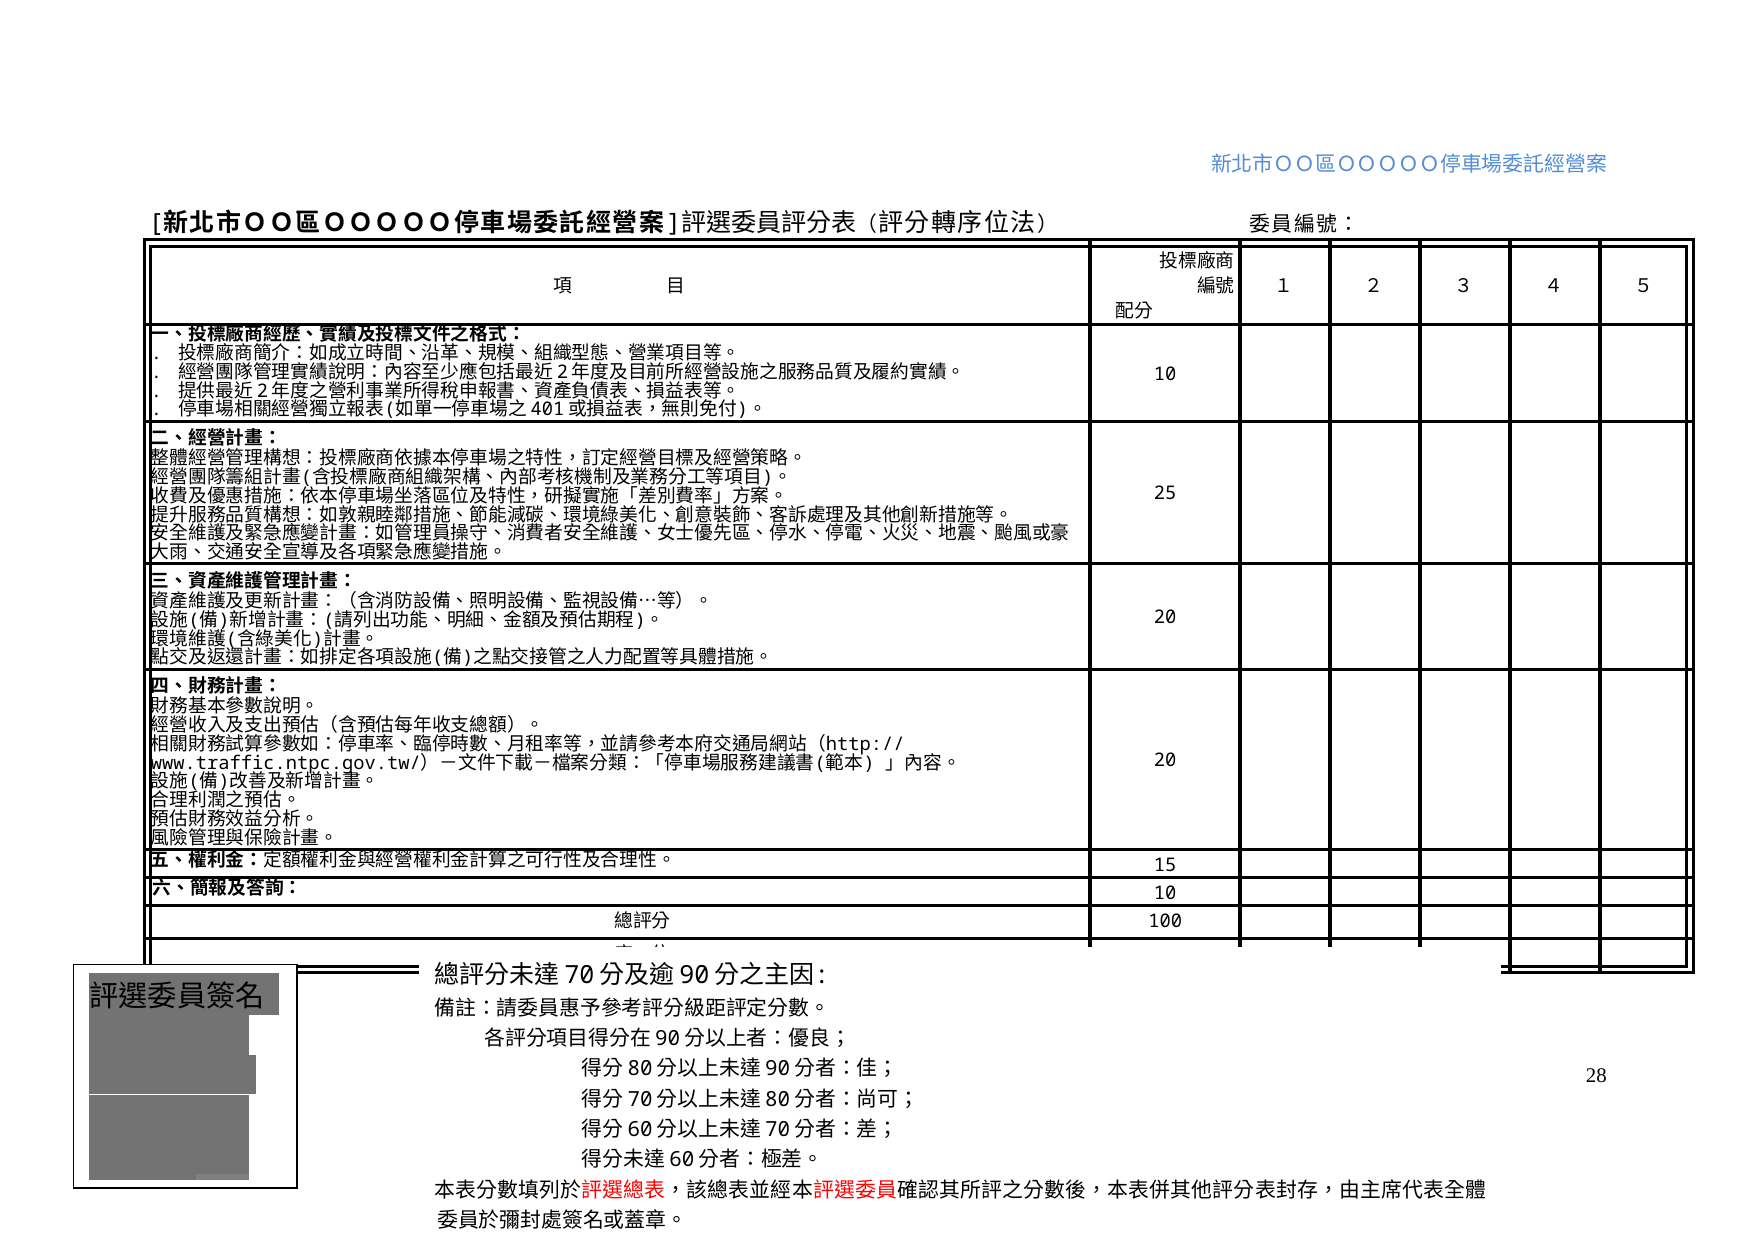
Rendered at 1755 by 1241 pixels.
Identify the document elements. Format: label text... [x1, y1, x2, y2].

table_cell [1512, 671, 1598, 848]
table_cell [1602, 326, 1685, 419]
table_cell 一、投標廠商經歷、實績及投標文件之格式： 投標廠商簡介：如成立時間、沿革、規模、組織型態、營業項目等。 經營團隊管理實績說明：內容至少應包括最近2年度及目前所經營設施之服務品質及履約實績。 提供最近2年度之營利事業所得稅申報書、資產負債表、損益表等。 停車場相關經營獨立報表(如單一停車場之401或損益表，無則免付)。 [152, 326, 1088, 419]
text 得分60分以上未達70分者：差； [582, 1112, 1486, 1142]
table_cell 15 [1092, 851, 1238, 876]
table_header 項 目 [148, 241, 1088, 323]
text 得分80分以上未達90分者：佳； [582, 1052, 1486, 1082]
table_cell [1332, 671, 1418, 848]
text 總評分未達70分及逾90分之主因: [434, 955, 1486, 991]
table_cell [1602, 879, 1685, 904]
table_cell [1422, 671, 1508, 848]
table_cell 總評分 [152, 907, 1088, 937]
table_cell [1602, 851, 1685, 876]
table_cell [1332, 326, 1418, 419]
table_cell [1332, 879, 1418, 904]
table_cell [1242, 326, 1328, 419]
table_header [1092, 241, 1238, 245]
table_header ５ [1602, 241, 1690, 323]
table_header １ [1242, 248, 1328, 323]
table_cell [1602, 940, 1685, 965]
table_header [1422, 241, 1508, 245]
text 得分未達60分者：極差。 [582, 1142, 1486, 1173]
text 評選委員簽名 [89, 973, 281, 1015]
table_cell [1422, 907, 1508, 937]
table_cell [1332, 565, 1418, 668]
table_cell [1332, 940, 1418, 947]
table_cell [1602, 907, 1685, 937]
table_cell 五、權利金：定額權利金與經營權利金計算之可行性及合理性。 [152, 851, 1088, 876]
table_cell [1422, 940, 1508, 965]
table_header ３ [1422, 248, 1508, 323]
table_cell 二、經營計畫： 整體經營管理構想：投標廠商依據本停車場之特性，訂定經營目標及經營策略。 經營團隊籌組計畫(含投標廠商組織架構、內部考核機制及業務分工等項目)。 收費及優惠措施：依本停車場坐落區位及特性，研擬實施「差別費率」方案。 提升服務品質構想：如敦親睦鄰措施、節能減碳、環境綠美化、創意裝飾、客訴處理及其他創新措施等。 安全維護及緊急應變計畫：如管理員操守、消費者安全維護、女士優先區、停水、停電、火災、地震、颱風或豪大雨、交通安全宣導及各項緊急應變措施。 [152, 423, 1088, 562]
table_cell 四、財務計畫： 財務基本參數說明。 經營收入及支出預估（含預估每年收支總額）。 相關財務試算參數如：停車率、臨停時數、月租率等，並請參考本府交通局網站（http://www.traffic.ntpc.gov.tw/）－文件下載－檔案分類：「停車場服務建議書(範本) 」內容。 設施(備)改善及新增計畫。 合理利潤之預估。 預估財務效益分析。 風險管理與保險計畫。 [152, 671, 1088, 848]
text 本表分數填列於評選總表，該總表並經本評選委員確認其所評之分數後，本表併其他評分表封存，由主席代表全體委員於彌封處簽名或蓋章。 [434, 1173, 1486, 1233]
text [新北市ＯＯ區ＯＯＯＯＯ停車場委託經營案]評選委員評分表（評分轉序位法） 委員編號： [148, 202, 1593, 238]
table_cell [1512, 326, 1598, 419]
table_cell [1242, 907, 1328, 937]
table_cell [1602, 565, 1685, 668]
text 備註：請委員惠予參考評分級距評定分數。 [434, 991, 1486, 1021]
table_header ４ [1512, 248, 1598, 323]
table_cell [1512, 907, 1598, 937]
table_cell [1242, 879, 1328, 904]
table_header [1512, 241, 1598, 245]
table_cell [1512, 940, 1598, 965]
table_cell 10 [1092, 879, 1238, 904]
table_cell [1422, 423, 1508, 562]
text 得分70分以上未達80分者：尚可； [582, 1082, 1486, 1112]
table_cell 25 [1092, 423, 1238, 562]
table_cell [1242, 671, 1328, 848]
table_cell 序 位 [152, 940, 1088, 965]
table_cell 六、簡報及答詢： [152, 879, 1088, 904]
table_cell 三、資產維護管理計畫： 資產維護及更新計畫：（含消防設備、照明設備、監視設備…等）。 設施(備)新增計畫：(請列出功能、明細、金額及預估期程)。 環境維護(含綠美化)計畫。 點交及返還計畫：如排定各項設施(備)之點交接管之人力配置等具體措施。 [152, 565, 1088, 668]
table_header [1332, 241, 1418, 245]
table_header [1242, 241, 1328, 245]
text 各評分項目得分在90分以上者：優良； [434, 1021, 1486, 1052]
table_cell [1242, 851, 1328, 876]
table_cell [1422, 879, 1508, 904]
table_cell 20 [1092, 671, 1238, 848]
table_cell 100 [1092, 907, 1238, 937]
table_cell [1332, 851, 1418, 876]
table_cell [1512, 879, 1598, 904]
table_cell - [1092, 940, 1238, 947]
table_cell [1242, 423, 1328, 562]
table_cell [1512, 851, 1598, 876]
table_cell [1422, 565, 1508, 668]
table_cell [1602, 671, 1685, 848]
table_header ２ [1332, 248, 1418, 323]
table_header 投標廠商 編號 配分 [1092, 248, 1238, 323]
table_cell [1422, 326, 1508, 419]
table_cell [1512, 423, 1598, 562]
table_cell [1332, 423, 1418, 562]
table_cell [1242, 565, 1328, 668]
table_cell [1602, 423, 1685, 562]
table_cell 20 [1092, 565, 1238, 668]
table_cell [1332, 907, 1418, 937]
table_cell [1242, 940, 1328, 947]
table_cell [1512, 565, 1598, 668]
table_cell [1422, 851, 1508, 876]
table_cell 10 [1092, 326, 1238, 419]
